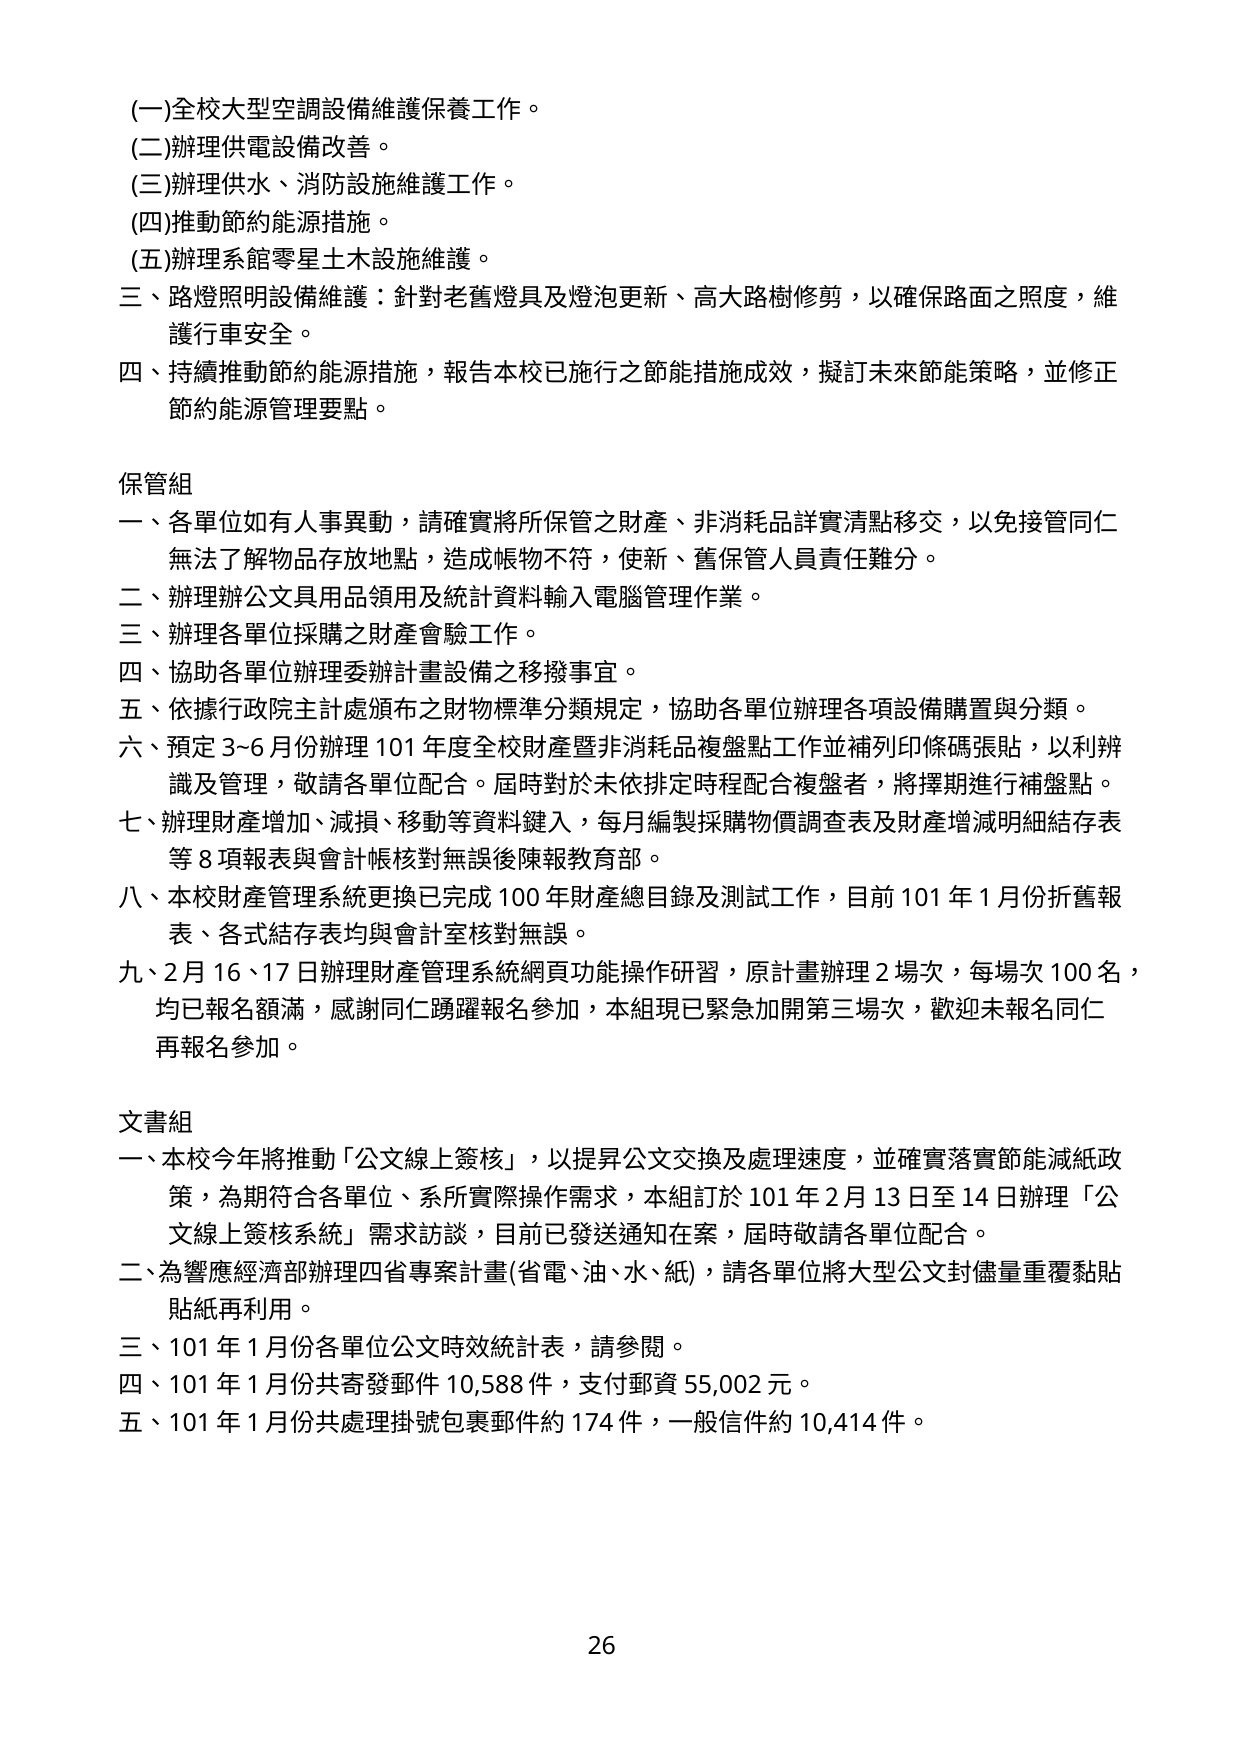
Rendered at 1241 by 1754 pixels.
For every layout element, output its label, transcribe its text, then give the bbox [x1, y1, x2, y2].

text 八、本校財產管理系統更換已完成100年財產總目錄及測試工作，目前101年1月份折舊報表、各式結存表均與會計室核對無誤。 [118, 877, 1122, 952]
text 五、依據行政院主計處頒布之財物標準分類規定，協助各單位辦理各項設備購置與分類。 [118, 689, 1122, 727]
text 五、101年1月份共處理掛號包裹郵件約174件，一般信件約10,414件。 [118, 1402, 1122, 1439]
text (二)辦理供電設備改善。 [118, 127, 1122, 164]
text 七、辦理財產增加、減損、移動等資料鍵入，每月編製採購物價調查表及財產增減明細結存表等8項報表與會計帳核對無誤後陳報教育部。 [118, 802, 1122, 877]
text 三、路燈照明設備維護：針對老舊燈具及燈泡更新、高大路樹修剪，以確保路面之照度，維護行車安全。 [118, 277, 1122, 352]
text 四、持續推動節約能源措施，報告本校已施行之節能措施成效，擬訂未來節能策略，並修正節約能源管理要點。 [118, 352, 1122, 427]
text 九、2月16、17日辦理財產管理系統網頁功能操作研習，原計畫辦理2場次，每場次100名，均已報名額滿，感謝同仁踴躍報名參加，本組現已緊急加開第三場次，歡迎未報名同仁再報名參加。 [118, 952, 1122, 1064]
text 二、辦理辦公文具用品領用及統計資料輸入電腦管理作業。 [118, 577, 1122, 614]
text 一、各單位如有人事異動，請確實將所保管之財產、非消耗品詳實清點移交，以免接管同仁無法了解物品存放地點，造成帳物不符，使新、舊保管人員責任難分。 [118, 502, 1122, 577]
text 二、為響應經濟部辦理四省專案計畫(省電、油、水、紙)，請各單位將大型公文封儘量重覆黏貼貼紙再利用。 [118, 1252, 1122, 1327]
text (三)辦理供水、消防設施維護工作。 [118, 164, 1122, 202]
text 三、辦理各單位採購之財產會驗工作。 [118, 614, 1122, 652]
text 文書組 [118, 1102, 1122, 1139]
text 四、101年1月份共寄發郵件10,588件，支付郵資55,002元。 [118, 1364, 1122, 1402]
text 六、預定3~6月份辦理101年度全校財產暨非消耗品複盤點工作並補列印條碼張貼，以利辨識及管理，敬請各單位配合。屆時對於未依排定時程配合複盤者，將擇期進行補盤點。 [118, 727, 1122, 802]
text (四)推動節約能源措施。 [118, 202, 1122, 239]
text (五)辦理系館零星土木設施維護。 [118, 239, 1122, 277]
text 一、本校今年將推動「公文線上簽核」，以提昇公文交換及處理速度，並確實落實節能減紙政策，為期符合各單位、系所實際操作需求，本組訂於101年2月13日至14日辦理「公文線上簽核系統」需求訪談，目前已發送通知在案，屆時敬請各單位配合。 [118, 1139, 1122, 1252]
text 保管組 [118, 464, 1122, 502]
text 三、101年1月份各單位公文時效統計表，請參閱。 [118, 1327, 1122, 1364]
text 四、協助各單位辦理委辦計畫設備之移撥事宜。 [118, 652, 1122, 689]
text (一)全校大型空調設備維護保養工作。 [118, 89, 1122, 127]
